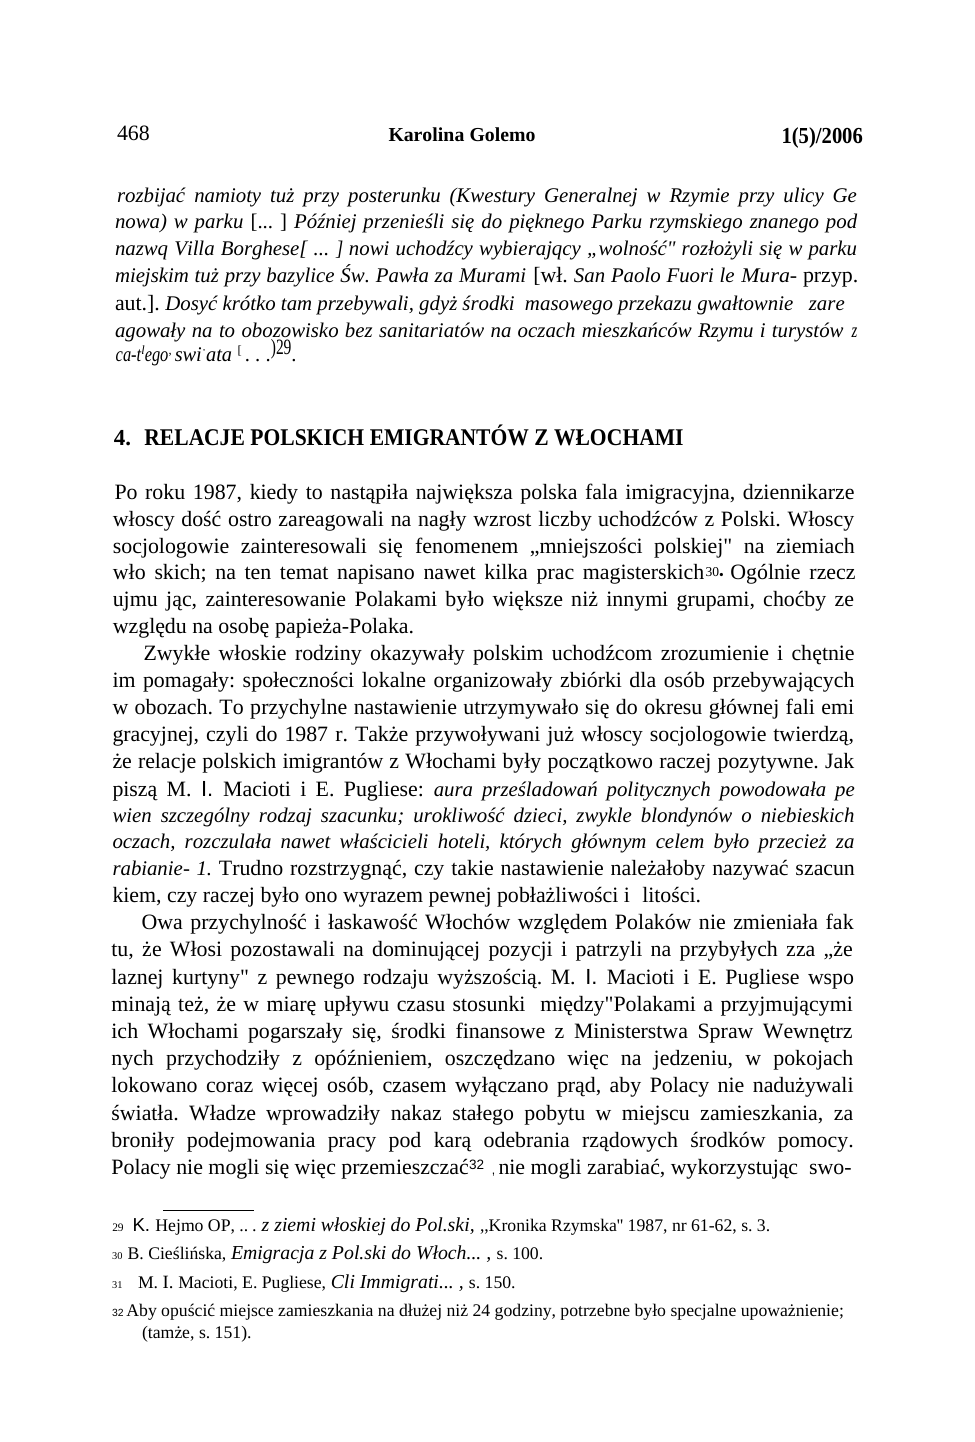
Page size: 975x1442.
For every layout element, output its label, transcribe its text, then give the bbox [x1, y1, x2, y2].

text 468 Karolina Golemo 1(5)/2006 [117, 120, 869, 149]
text 31 M. I. Macioti, E. Pugliese, Cli Immigrati... , s. 150. [112, 1270, 869, 1293]
text Zwykłe włoskie rodziny okazywały polskim uchodźcom zrozumienie i chętnie im pomagały: społeczności lokalne organizowały zbiórki dla osób przebywających w obozach. To przychylne nastawienie utrzymywało się do okresu głównej fali emi­ gracyjnej, czyli do 1987 r. Także przywoływani już włoscy socjologowie twierdzą, że relacje polskich imigrantów z Włochami były początkowo raczej pozytywne. Jak piszą M. I. Macioti i E. Pugliese: aura prześladowań politycznych powodowała pe­ wien szczególny rodzaj szacunku; urokliwość dzieci, zwykle blondynów o niebieskich oczach, rozczulała nawet właścicieli hoteli, których głównym celem było przecież za­ rabianie- 1. Trudno rozstrzygnąć, czy takie nastawienie należałoby nazywać szacun­ kiem, czy raczej było ono wyrazem pewnej pobłażliwości i litości. [112, 640, 856, 907]
subtitle Owa przychylność i łaskawość Włochów względem Polaków nie zmieniała fak­ tu, że Włosi pozostawali na dominującej pozycji i patrzyli na przybyłych zza „że­ laznej kurtyny" z pewnego rodzaju wyższością. M. I. Macioti i E. Pugliese wspo­ minają też, że w miarę upływu czasu stosunki między"Polakami a przyjmującymi ich Włochami pogarszały się, środki finansowe z Ministerstwa Spraw Wewnętrz­ nych przychodziły z opóźnieniem, oszczędzano więc na jedzeniu, w pokojach lokowano coraz więcej osób, czasem wyłączano prąd, aby Polacy nie nadużywali światła. Władze wprowadziły nakaz stałego pobytu w miejscu zamieszkania, za­ broniły podejmowania pracy pod karą odebrania rządowych środków pomocy. Polacy nie mogli się więc przemieszczać32 , nie mogli zarabiać, wykorzystując swo- [111, 909, 854, 1179]
text 29 K. Hejmo OP, .. . z ziemi włoskiej do Pol.ski, ,,Kronika Rzymska'' 1987, nr 61-62, s. 3. [112, 1207, 869, 1235]
subtitle Po roku 1987, kiedy to nastąpiła największa polska fala imigracyjna, dziennikarze włoscy dość ostro zareagowali na nagły wzrost liczby uchodźców z Polski. Włoscy socjologowie zainteresowali się fenomenem „mniejszości polskiej" na ziemiach wło­ skich; na ten temat napisano nawet kilka prac magisterskich30• Ogólnie rzecz ujmu­ jąc, zainteresowanie Polakami było większe niż innymi grupami, choćby ze względu na osobę papieża-Polaka. [113, 479, 856, 638]
text 32 Aby opuścić miejsce zamieszkania na dłużej niż 24 godziny, potrzebne było specjalne upoważnienie; (tamże, s. 151). [112, 1300, 869, 1342]
text 30 B. Cieślińska, Emigracja z Pol.ski do Włoch... , s. 100. [112, 1241, 869, 1264]
list RELACJE POLSKICH EMIGRANTÓW Z WŁOCHAMI [114, 423, 869, 451]
text rozbijać namioty tuż przy posterunku (Kwestury Generalnej w Rzymie przy ulicy Ge­ nowa) w parku [... ] Później przenieśli się do pięknego Parku rzymskiego znanego pod nazwq Villa Borghese[ ... ] nowi uchodźcy wybierajqcy „wolność" rozłożyli się w parku miejskim tuż przy bazylice Św. Pawła za Murami [wł. San Paolo Fuori le Mura- przyp. aut.]. Dosyć krótko tam przebywali, gdyż środki masowego przekazu gwałtownie zare­ [115, 183, 858, 315]
text agowały na to obozowisko bez sanitariatów na oczach mieszkańców Rzymu i turystów z ca-tlego, swi·ata [ . . .)29. [115, 322, 857, 367]
